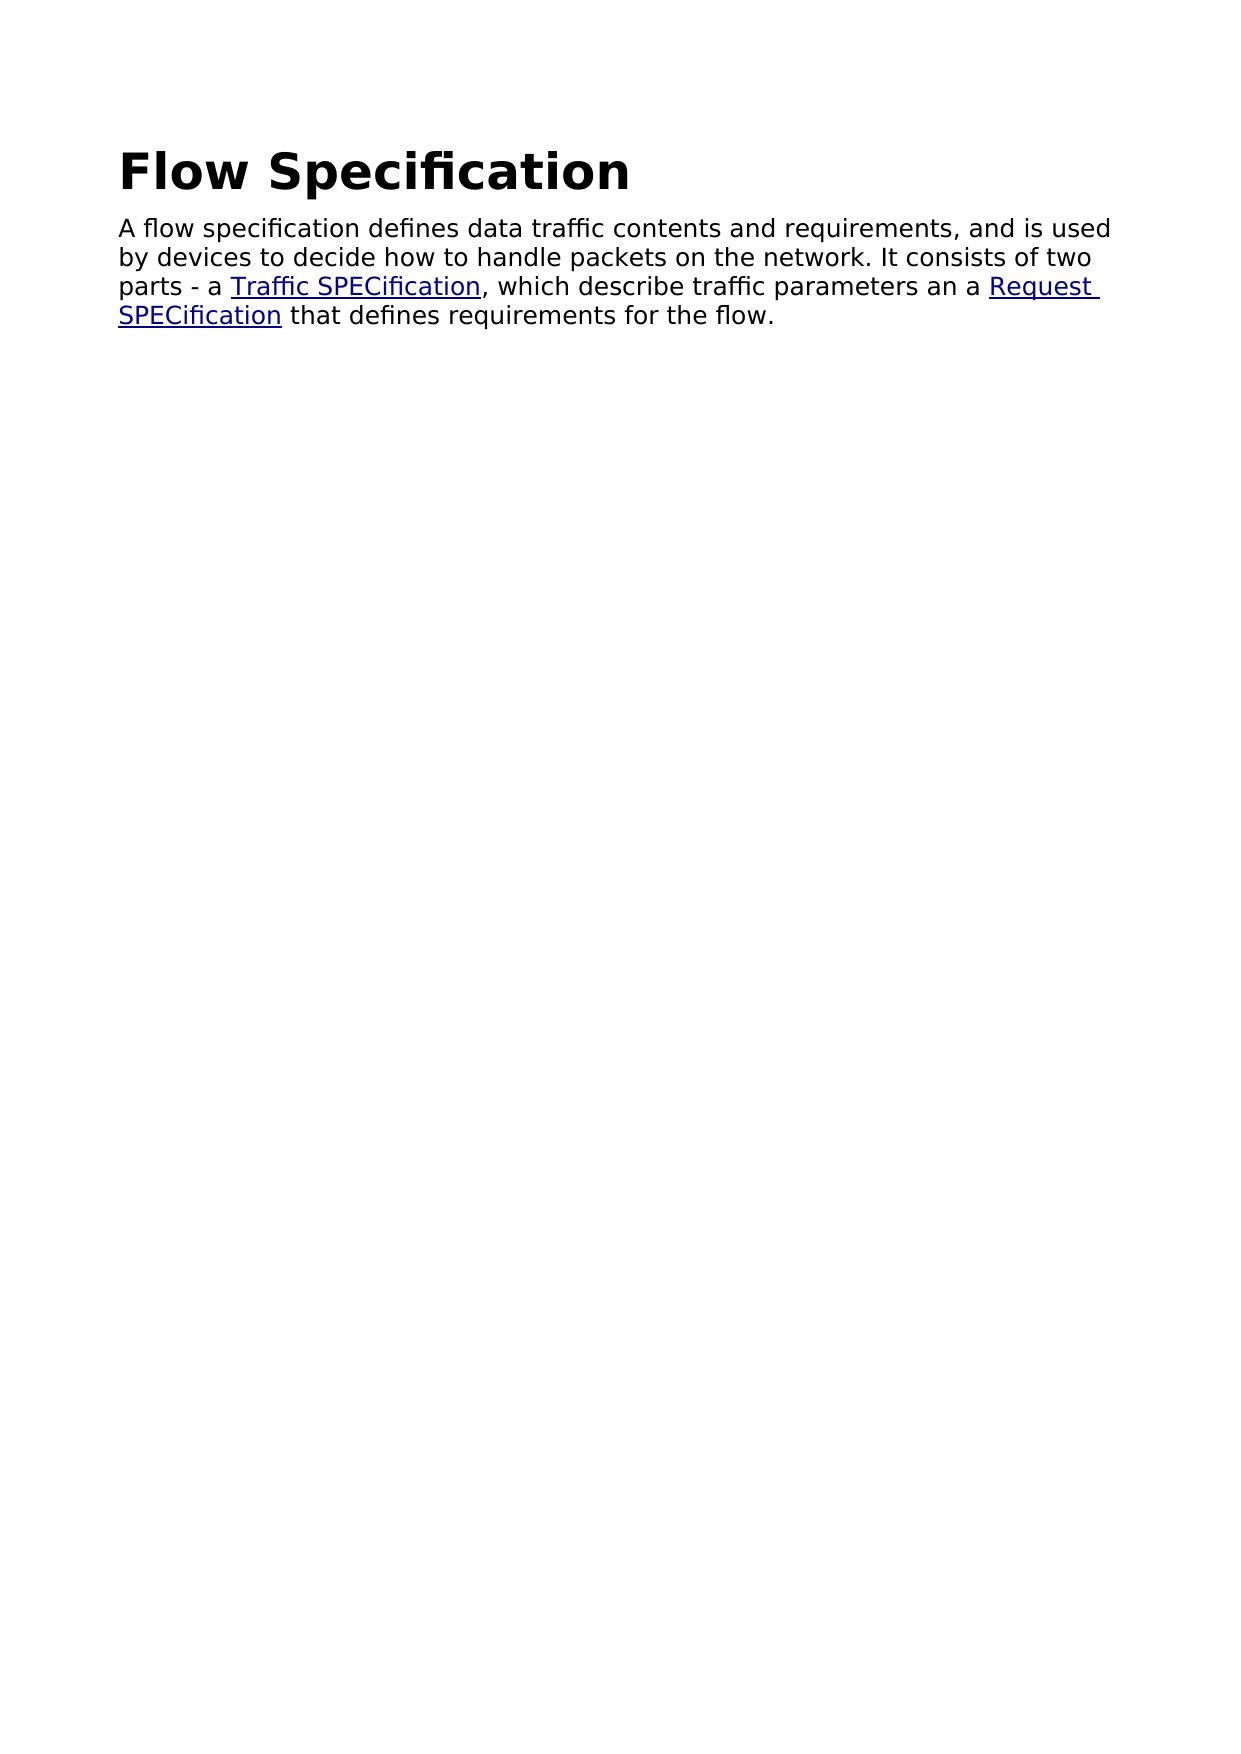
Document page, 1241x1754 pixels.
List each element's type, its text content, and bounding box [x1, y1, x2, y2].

subtitle Flow Specification [118, 143, 1122, 201]
text A flow specification defines data traffic contents and requirements, and is used by devices to decide how to handle packets on the network. It consists of two parts - a Traffic SPECification, which describe traffic parameters an a Request SPECification that defines requirements for the flow. [118, 214, 1122, 331]
